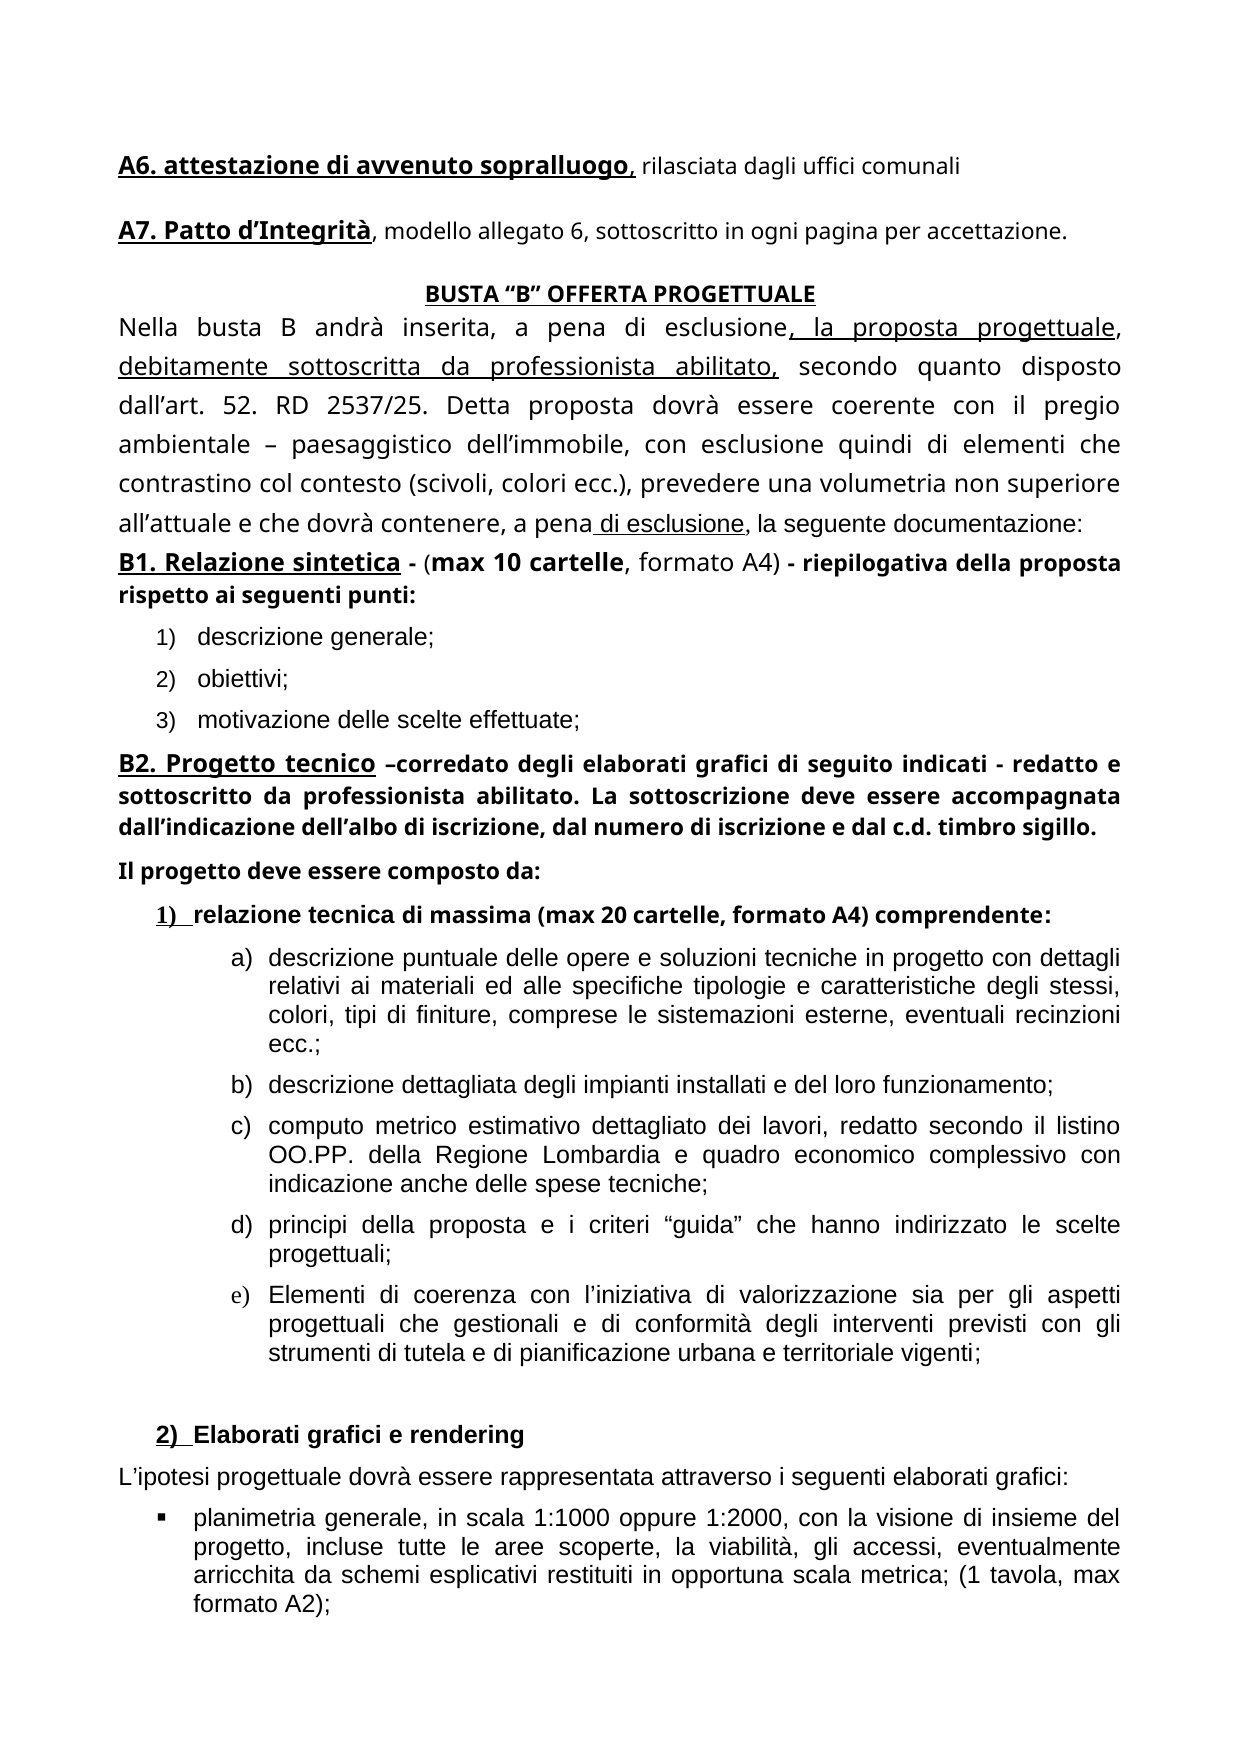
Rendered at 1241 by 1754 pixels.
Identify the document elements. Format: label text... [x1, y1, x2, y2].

list planimetria generale, in scala 1:1000 oppure 1:2000, con la visione di insieme del progetto, incluse tutte le aree scoperte, la viabilità, gli accessi, eventualmente arricchita da schemi esplicativi restituiti in opportuna scala metrica; (1 tavola, max formato A2); [156, 1503, 1122, 1618]
text B1. Relazione sintetica - (max 10 cartelle, formato A4) - riepilogativa della proposta rispetto ai seguenti punti: [118, 544, 1122, 610]
list obiettivi; [156, 663, 1122, 692]
list Elaborati grafici e rendering [156, 1420, 1122, 1449]
list principi della proposta e i criteri “guida” che hanno indirizzato le scelte progettuali; [231, 1210, 1122, 1268]
text A7. Patto d’Integrità, modello allegato 6, sottoscritto in ogni pagina per accettazione. [118, 213, 1122, 247]
list relazione tecnica di massima (max 20 cartelle, formato A4) comprendente: [156, 899, 1122, 930]
list computo metrico estimativo dettagliato dei lavori, redatto secondo il listino OO.PP. della Regione Lombardia e quadro economico complessivo con indicazione anche delle spese tecniche; [231, 1111, 1122, 1198]
text A6. attestazione di avvenuto sopralluogo, rilasciata dagli uffici comunali [118, 148, 1122, 182]
list descrizione dettagliata degli impianti installati e del loro funzionamento; [231, 1070, 1122, 1099]
text L’ipotesi progettuale dovrà essere rappresentata attraverso i seguenti elaborati grafici: [118, 1461, 1122, 1490]
text Nella busta B andrà inserita, a pena di esclusione, la proposta progettuale, debitamente sottoscritta da professionista abilitato, secondo quanto disposto dall’art. 52. RD 2537/25. Detta proposta dovrà essere coerente con il pregio ambientale – paesaggistico dell’immobile, con esclusione quindi di elementi che contrastino col contesto (scivoli, colori ecc.), prevedere una volumetria non superiore all’attuale e che dovrà contenere, a pena di esclusione, la seguente documentazione: [118, 309, 1122, 539]
text Il progetto deve essere composto da: [118, 855, 1122, 886]
list descrizione generale; [156, 622, 1122, 651]
text BUSTA “B” OFFERTA PROGETTUALE [118, 278, 1122, 309]
list descrizione puntuale delle opere e soluzioni tecniche in progetto con dettagli relativi ai materiali ed alle specifiche tipologie e caratteristiche degli stessi, colori, tipi di finiture, comprese le sistemazioni esterne, eventuali recinzioni ecc.; [231, 943, 1122, 1058]
text B2. Progetto tecnico –corredato degli elaborati grafici di seguito indicati - redatto e sottoscritto da professionista abilitato. La sottoscrizione deve essere accompagnata dall’indicazione dell’albo di iscrizione, dal numero di iscrizione e dal c.d. timbro sigillo. [118, 746, 1122, 843]
list Elementi di coerenza con l’iniziativa di valorizzazione sia per gli aspetti progettuali che gestionali e di conformità degli interventi previsti con gli strumenti di tutela e di pianificazione urbana e territoriale vigenti; [231, 1280, 1122, 1366]
list motivazione delle scelte effettuate; [156, 705, 1122, 733]
